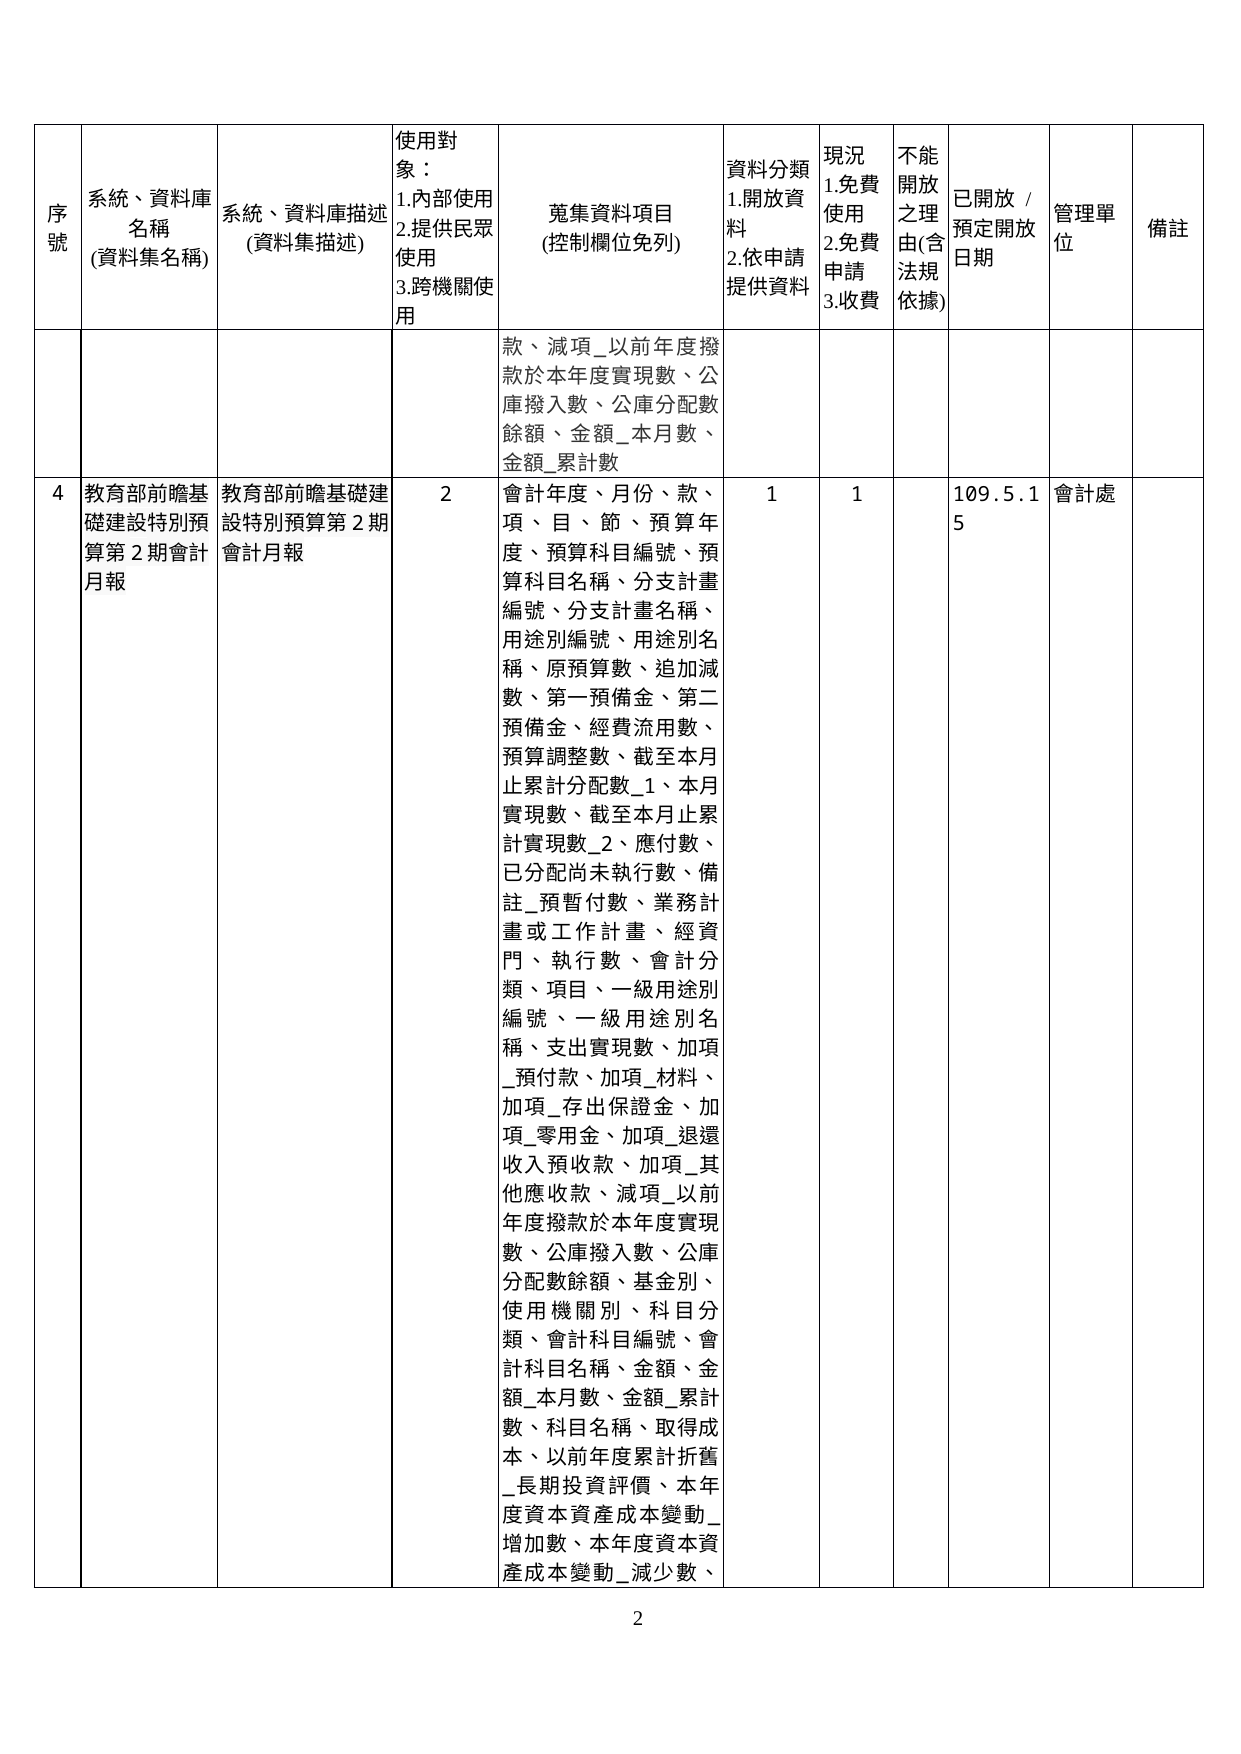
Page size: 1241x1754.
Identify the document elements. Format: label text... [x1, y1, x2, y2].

table_cell [894, 330, 948, 477]
table_cell 109.5.15 [949, 478, 1049, 1587]
table_cell 款、減項_以前年度撥款於本年度實現數、公庫撥入數、公庫分配數餘額、金額_本月數、金額_累計數 [499, 330, 723, 477]
table_cell [1133, 330, 1203, 477]
table_cell 會計年度、月份、款、項、目、節、預算年度、預算科目編號、預算科目名稱、分支計畫編號、分支計畫名稱、用途別編號、用途別名稱、原預算數、追加減數、第一預備金、第二預備金、經費流用數、預算調整數、截至本月止累計分配數_1、本月實現數、截至本月止累計實現數_2、應付數、已分配尚未執行數、備註_預暫付數、業務計畫或工作計畫、經資門、執行數、會計分類、項目、一級用途別編號、一級用途別名稱、支出實現數、加項_預付款、加項_材料、加項_存出保證金、加項_零用金、加項_退還收入預收款、加項_其他應收款、減項_以前年度撥款於本年度實現數、公庫撥入數、公庫分配數餘額、基金別、使用機關別、科目分類、會計科目編號、會計科目名稱、金額、金額_本月數、金額_累計數、科目名稱、取得成本、以前年度累計折舊_長期投資評價、本年度資本資產成本變動_增加數、本年度資本資產成本變動_減少數、 [499, 478, 723, 1587]
table_header 蒐集資料項目 (控制欄位免列) [499, 125, 723, 329]
table_header 不能開放之理由(含法規依據) [894, 125, 948, 329]
table_cell [1133, 478, 1203, 1587]
table_cell [724, 330, 819, 477]
table_header 資料分類 1.開放資料 2.依申請提供資料 [724, 125, 819, 329]
table_cell 教育部前瞻基礎建設特別預算第2期會計月報 [218, 478, 391, 1587]
table_cell 4 [35, 478, 80, 1587]
table_cell 1 [820, 478, 893, 1587]
table_cell 教育部前瞻基礎建設特別預算第2期會計月報 [82, 478, 217, 1587]
table_cell 會計處 [1050, 478, 1132, 1587]
table_header 系統、資料庫描述 (資料集描述) [218, 125, 392, 329]
table_header 已開放 / 預定開放日期 [949, 125, 1049, 329]
table_cell [1050, 330, 1132, 477]
table_cell [393, 330, 498, 477]
table_cell 1 [724, 478, 819, 1587]
table_cell [218, 330, 391, 477]
table_cell [35, 330, 80, 477]
table_header 系統、資料庫名稱 (資料集名稱) [82, 125, 217, 329]
table_cell [949, 330, 1049, 477]
table_cell 2 [393, 478, 498, 1587]
table_header 使用對象： 1.內部使用 2.提供民眾使用 3.跨機關使用 [393, 125, 498, 329]
table_header 現況 1.免費使用 2.免費申請 3.收費 [820, 125, 893, 329]
table_header 序號 [35, 125, 81, 329]
table_cell [82, 330, 217, 477]
table_cell [820, 330, 893, 477]
table_header 管理單位 [1050, 125, 1132, 329]
table_header 備註 [1133, 125, 1203, 329]
table_cell [894, 478, 948, 1587]
